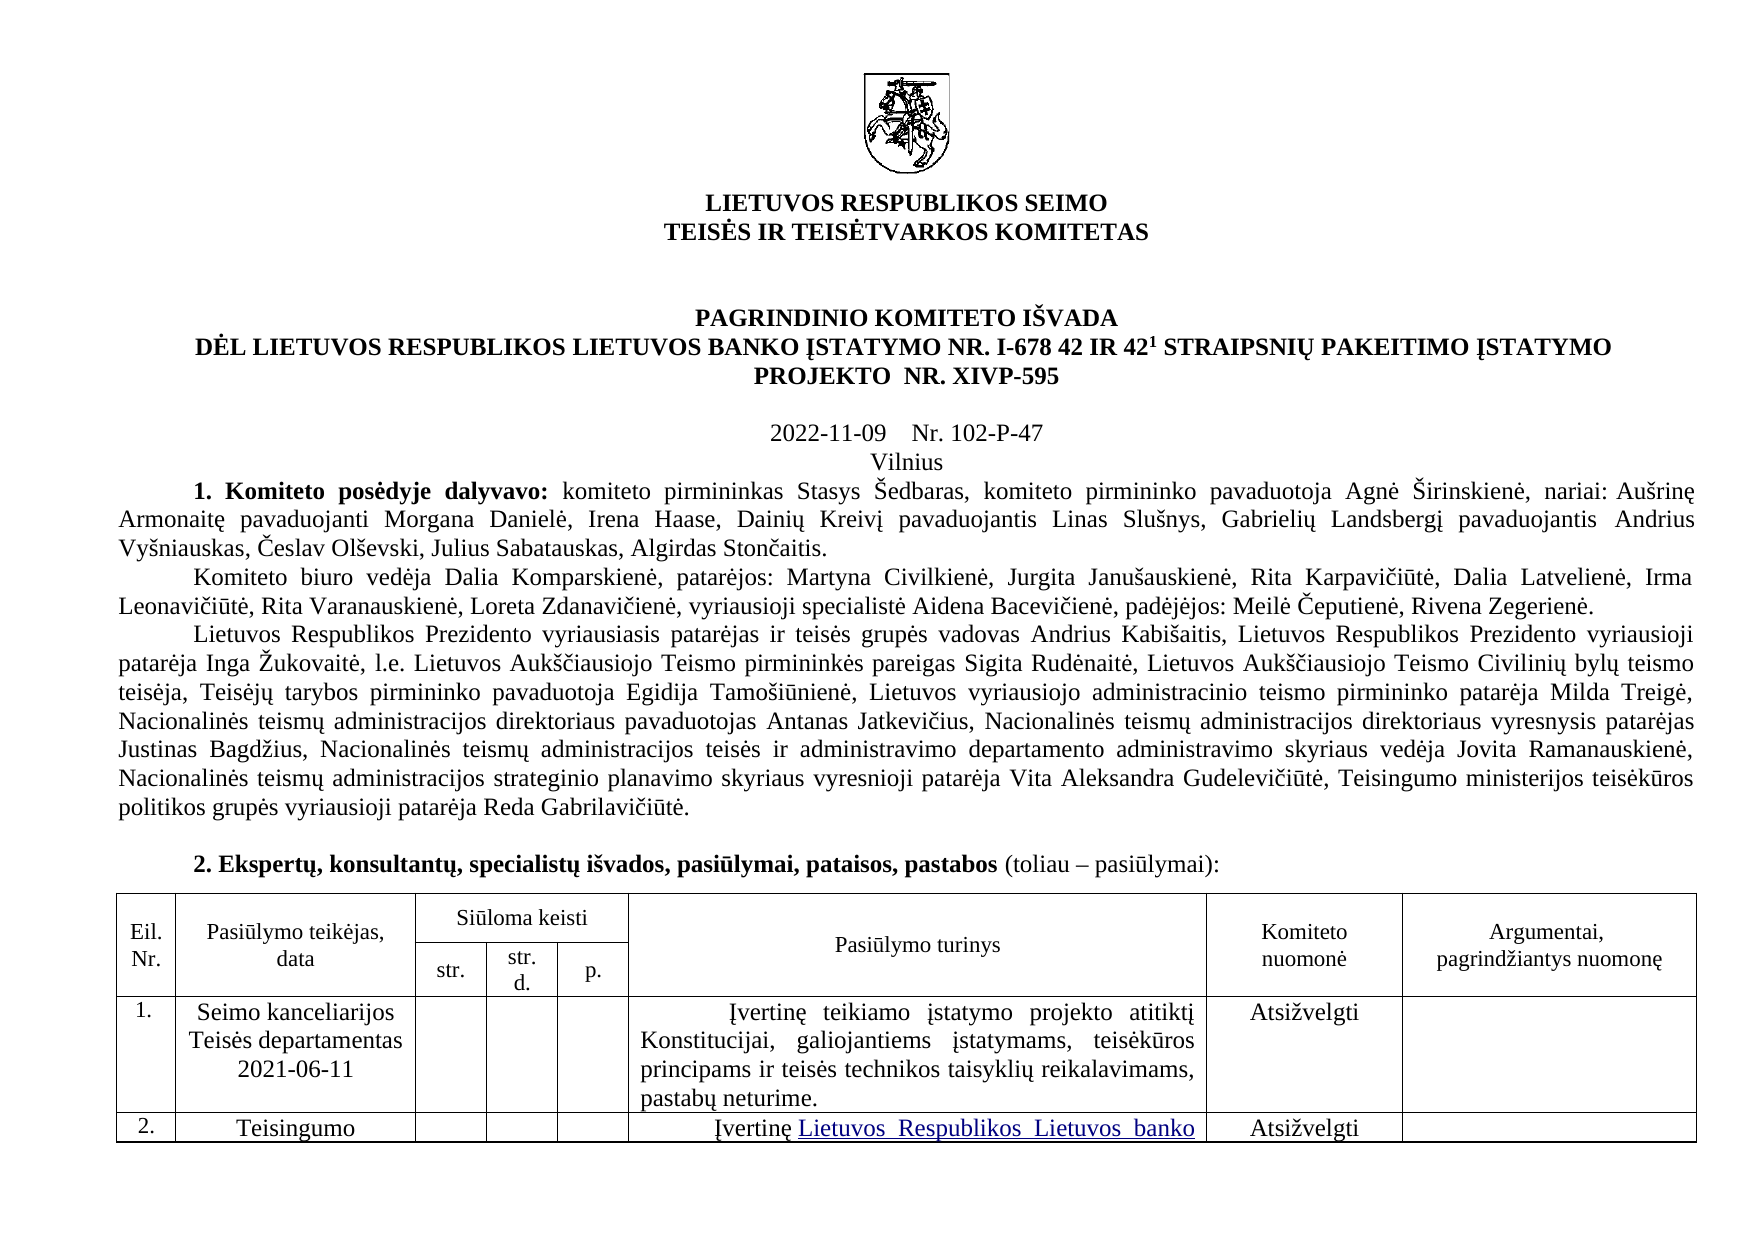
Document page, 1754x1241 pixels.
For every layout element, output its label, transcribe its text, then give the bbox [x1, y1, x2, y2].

table_cell str. d. [487, 943, 557, 996]
table_cell [1403, 1113, 1696, 1141]
table_cell Teisingumo [176, 1113, 415, 1141]
table_cell [558, 997, 628, 1112]
table_header Eil. Nr. [117, 894, 175, 996]
text DĖL LIETUVOS RESPUBLIKOS LIETUVOS BANKO ĮSTATYMO NR. I-678 42 IR 421 STRAIPSNIŲ PAKEITIMO ĮSTATYMO [118, 332, 1695, 361]
text 1. Komiteto posėdyje dalyvavo: komiteto pirmininkas Stasys Šedbaras, komiteto pirmininko pavaduotoja Agnė Širinskienė, nariai: Aušrinę Armonaitę pavaduojanti Morgana Danielė, Irena Haase, Dainių Kreivį pavaduojantis Linas Slušnys, Gabrielių Landsbergį pavaduojantis Andrius Vyšniauskas, Česlav Olševski, Julius Sabatauskas, Algirdas Stončaitis. [118, 476, 1695, 562]
table_cell 1. [117, 997, 175, 1112]
table_header Pasiūlymo teikėjas, data [176, 894, 415, 996]
text Vilnius [118, 447, 1695, 476]
table_cell str. [416, 943, 486, 996]
text Komiteto biuro vedėja Dalia Komparskienė, patarėjos: Martyna Civilkienė, Jurgita Janušauskienė, Rita Karpavičiūtė, Dalia Latvelienė, Irma Leonavičiūtė, Rita Varanauskienė, Loreta Zdanavičienė, vyriausioji specialistė Aidena Bacevičienė, padėjėjos: Meilė Čeputienė, Rivena Zegerienė. [118, 562, 1695, 619]
table_header Siūloma keisti [416, 894, 628, 942]
table_cell Įvertinę teikiamo įstatymo projekto atitiktį Konstitucijai, galiojantiems įstatymams, teisėkūros principams ir teisės technikos taisyklių reikalavimams, pastabų neturime. [629, 997, 1206, 1112]
table_cell [1403, 997, 1696, 1112]
table_header Argumentai, pagrindžiantys nuomonę [1403, 894, 1696, 996]
text PAGRINDINIO KOMITETO Išvada [118, 303, 1695, 332]
table_cell Atsižvelgti [1207, 1113, 1402, 1141]
table_cell Atsižvelgti [1207, 997, 1402, 1112]
text PROJEKTO NR. XIVP-595 [118, 361, 1695, 389]
table_header Komiteto nuomonė [1207, 894, 1402, 996]
subtitle 2. Ekspertų, konsultantų, specialistų išvados, pasiūlymai, pataisos, pastabos (toliau – pasiūlymai): [118, 849, 1695, 878]
table_cell [416, 997, 486, 1112]
table_cell [487, 997, 557, 1112]
text Lietuvos Respublikos Prezidento vyriausiasis patarėjas ir teisės grupės vadovas Andrius Kabišaitis, Lietuvos Respublikos Prezidento vyriausioji patarėja Inga Žukovaitė, l.e. Lietuvos Aukščiausiojo Teismo pirmininkės pareigas Sigita Rudėnaitė, Lietuvos Aukščiausiojo Teismo Civilinių bylų teismo teisėja, Teisėjų tarybos pirmininko pavaduotoja Egidija Tamošiūnienė, Lietuvos vyriausiojo administracinio teismo pirmininko patarėja Milda Treigė, Nacionalinės teismų administracijos direktoriaus pavaduotojas Antanas Jatkevičius, Nacionalinės teismų administracijos direktoriaus vyresnysis patarėjas Justinas Bagdžius, Nacionalinės teismų administracijos teisės ir administravimo departamento administravimo skyriaus vedėja Jovita Ramanauskienė, Nacionalinės teismų administracijos strateginio planavimo skyriaus vyresnioji patarėja Vita Aleksandra Gudelevičiūtė, Teisingumo ministerijos teisėkūros politikos grupės vyriausioji patarėja Reda Gabrilavičiūtė. [118, 619, 1695, 821]
text 2022-11-09 Nr. 102-P-47 [118, 418, 1695, 447]
table_cell 2. [117, 1113, 175, 1141]
table_cell [487, 1113, 557, 1141]
table_cell [416, 1113, 486, 1141]
text Teisės ir teisėtvarkos komitetas [118, 217, 1695, 246]
text LIETUVOS RESPUBLIKOS SEIMO [118, 188, 1695, 217]
table_cell [558, 1113, 628, 1141]
table_cell Seimo kanceliarijos Teisės departamentas 2021-06-11 [176, 997, 415, 1112]
table_header Pasiūlymo turinys [629, 894, 1206, 996]
table_cell p. [558, 943, 628, 996]
